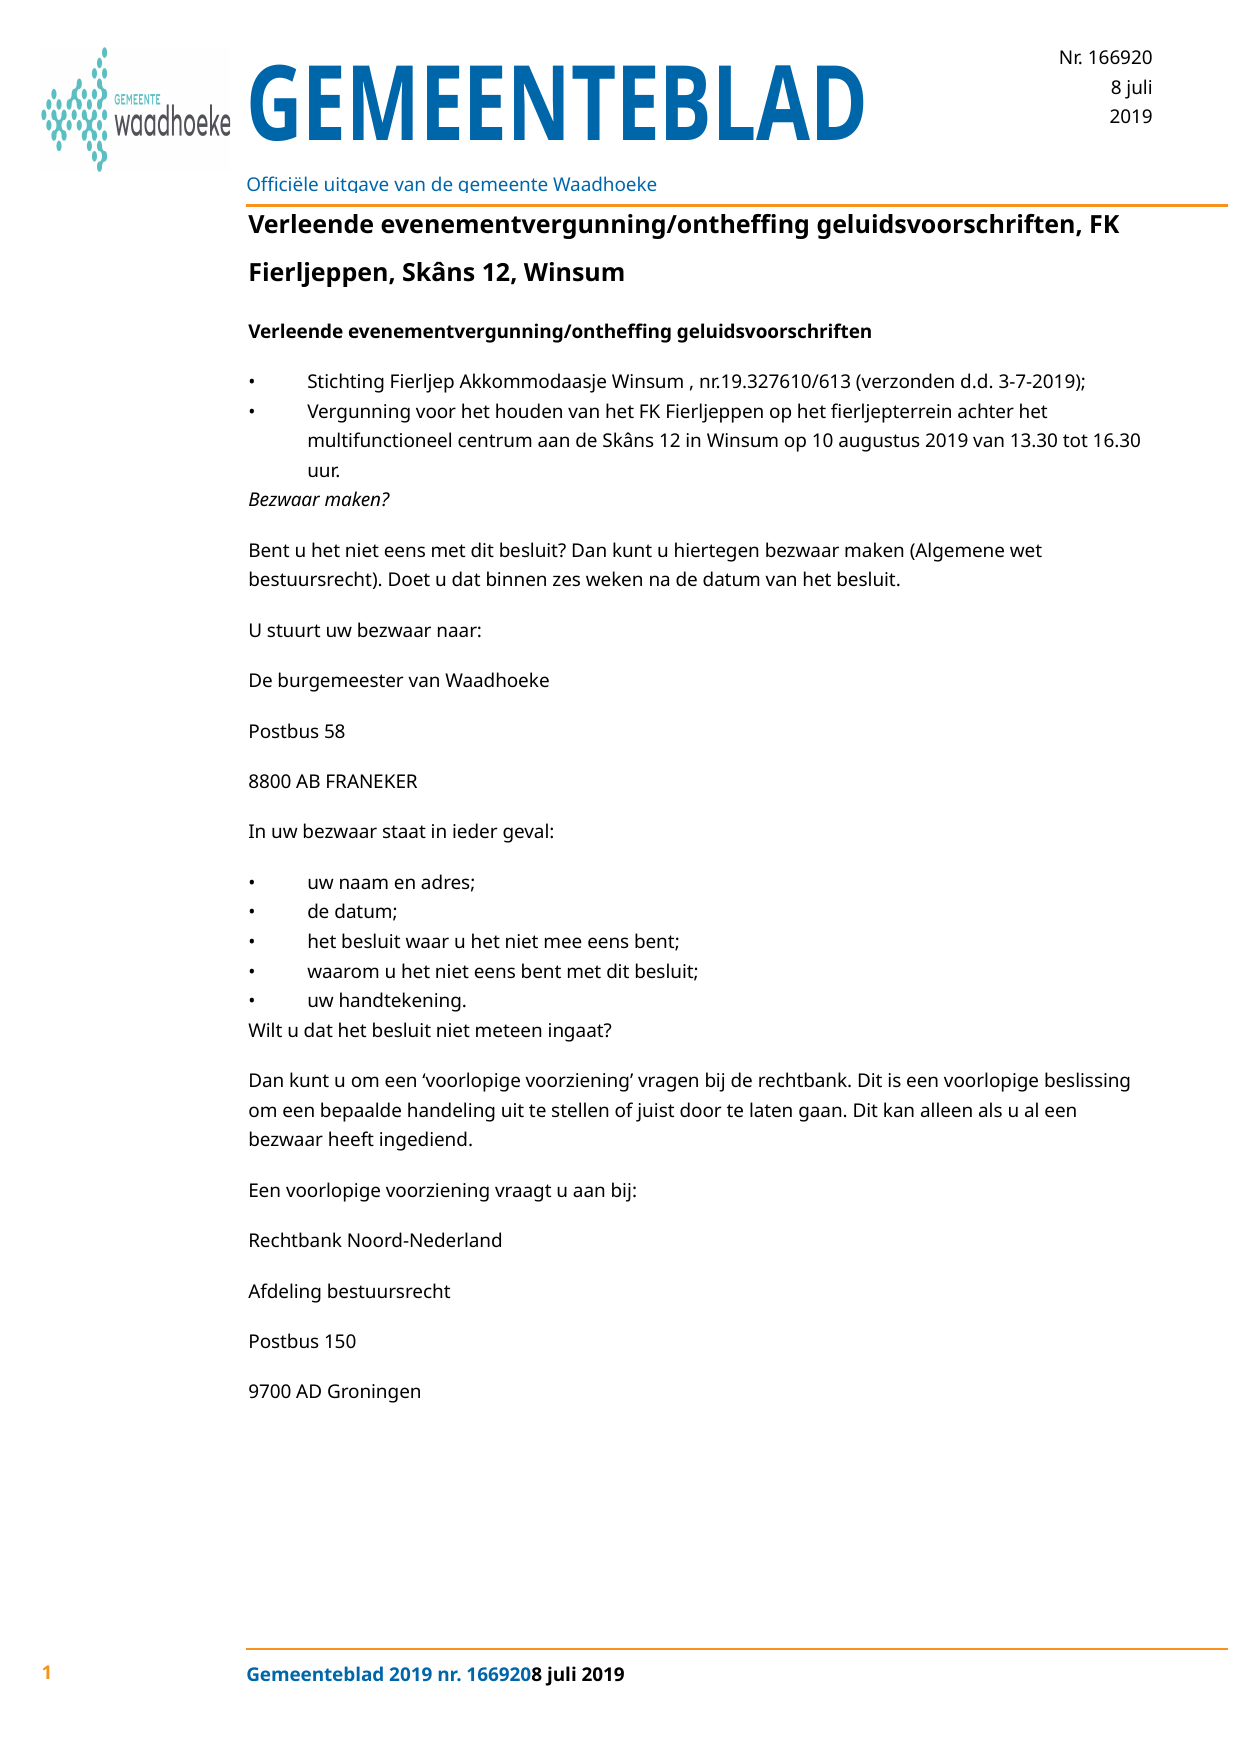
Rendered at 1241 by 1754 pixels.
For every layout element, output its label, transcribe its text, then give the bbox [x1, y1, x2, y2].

list Vergunning voor het houden van het FK Fierljeppen op het fierljepterrein achter het multifunctioneel centrum aan de Skâns 12 in Winsum op 10 augustus 2019 van 13.30 tot 16.30 uur. [248, 398, 1152, 483]
text Verleende evenementvergunning/ontheffing geluidsvoorschriften [248, 318, 1152, 344]
text De burgemeester van Waadhoeke [248, 667, 1152, 693]
list het besluit waar u het niet mee eens bent; [248, 928, 1152, 954]
list waarom u het niet eens bent met dit besluit; [248, 958, 1152, 984]
text Verleende evenementvergunning/ontheffing geluidsvoorschriften, FK Fierljeppen, Skâns 12, Winsum [248, 207, 1152, 288]
text Dan kunt u om een ‘voorlopige voorziening’ vragen bij de rechtbank. Dit is een voorlopige beslissing om een bepaalde handeling uit te stellen of juist door te laten gaan. Dit kan alleen als u al een bezwaar heeft ingediend. [248, 1067, 1152, 1152]
list uw naam en adres; [248, 869, 1152, 895]
text In uw bezwaar staat in ieder geval: [248, 819, 1152, 844]
text Een voorlopige voorziening vraagt u aan bij: [248, 1177, 1152, 1203]
text Postbus 150 [248, 1328, 1152, 1354]
list Stichting Fierljep Akkommodaasje Winsum , nr.19.327610/613 (verzonden d.d. 3-7-2019); [248, 368, 1152, 394]
text Bezwaar maken? [248, 487, 1152, 512]
text U stuurt uw bezwaar naar: [248, 617, 1152, 643]
text Wilt u dat het besluit niet meteen ingaat? [248, 1017, 1152, 1043]
text Postbus 58 [248, 718, 1152, 744]
text 9700 AD Groningen [248, 1379, 1152, 1404]
text 8800 AB FRANEKER [248, 768, 1152, 794]
list de datum; [248, 899, 1152, 924]
picture [41, 47, 231, 172]
text Rechtbank Noord-Nederland [248, 1227, 1152, 1253]
text Bent u het niet eens met dit besluit? Dan kunt u hiertegen bezwaar maken (Algemene wet bestuursrecht). Doet u dat binnen zes weken na de datum van het besluit. [248, 537, 1152, 592]
text Afdeling bestuursrecht [248, 1278, 1152, 1304]
list uw handtekening. [248, 987, 1152, 1013]
